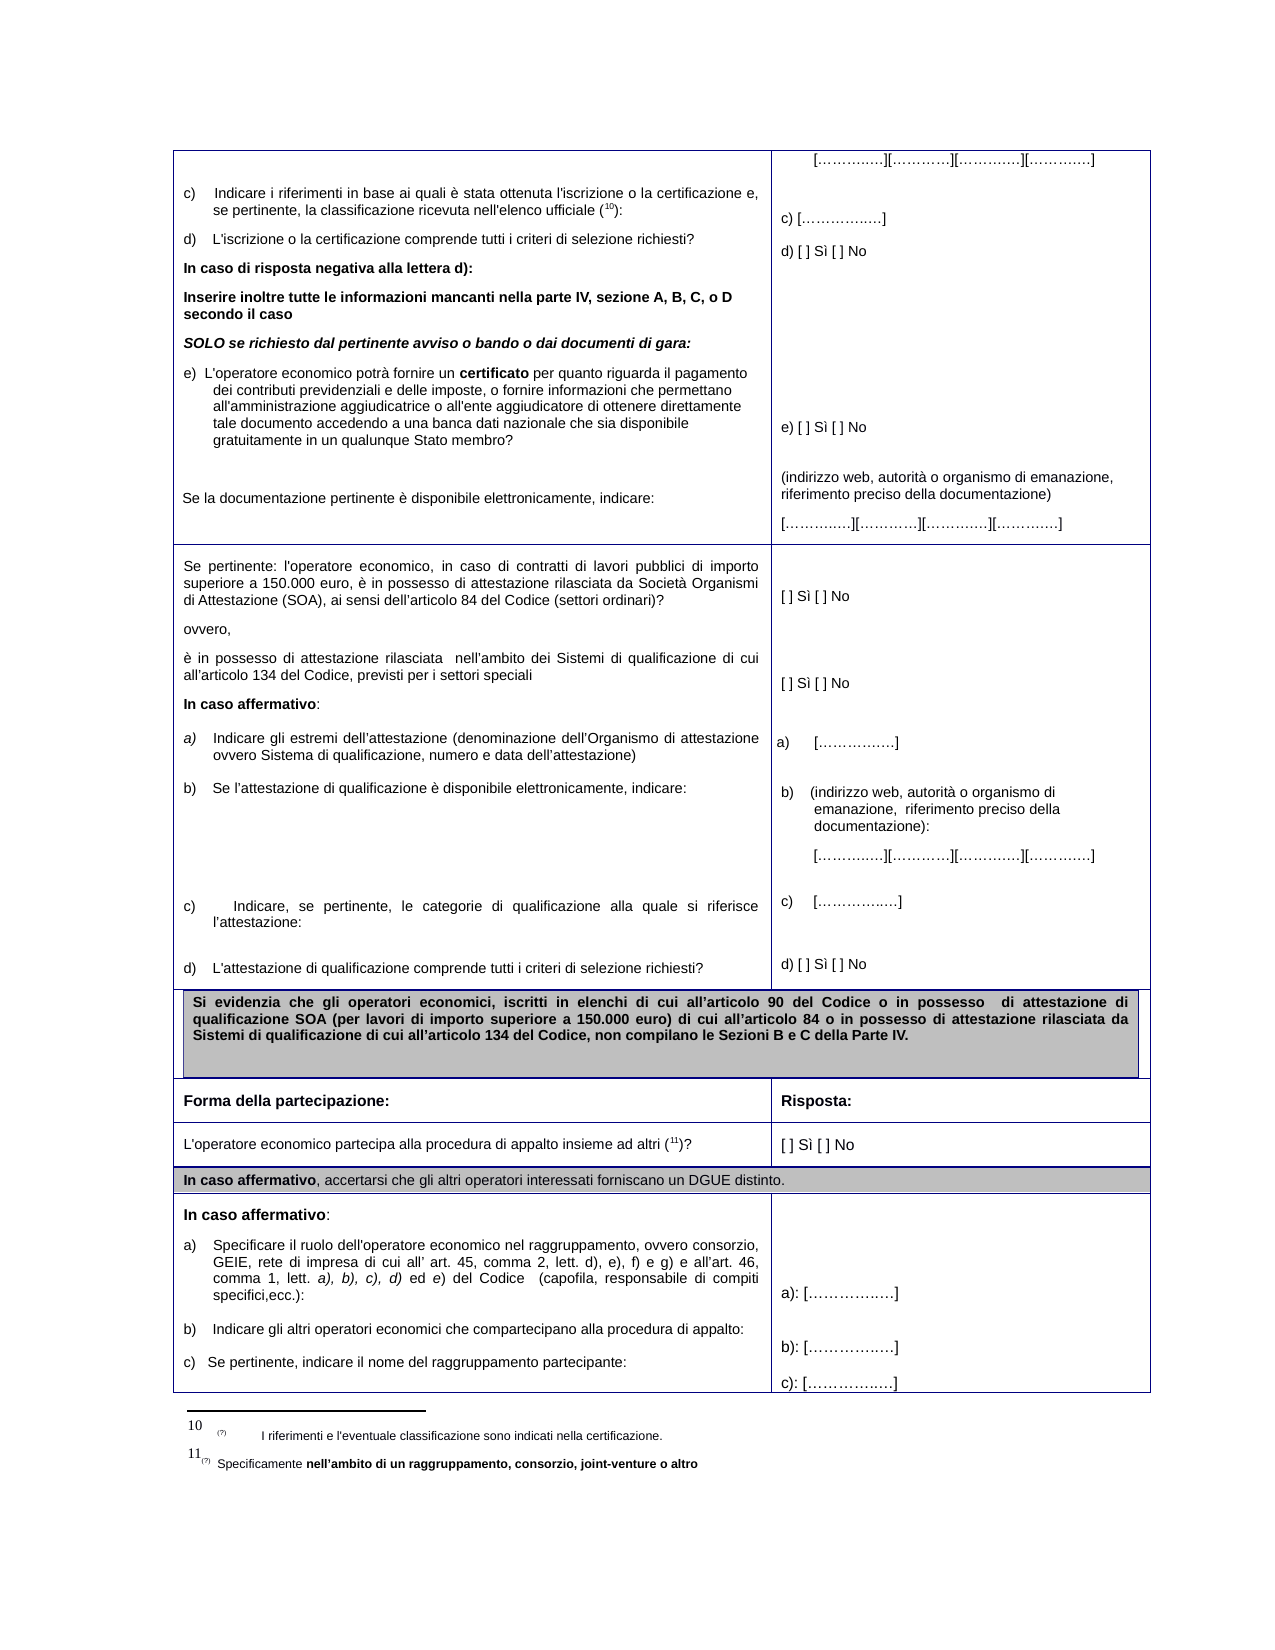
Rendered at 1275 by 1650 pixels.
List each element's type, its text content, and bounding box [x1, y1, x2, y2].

table_cell Risposta: [772, 1079, 1150, 1122]
table_cell [ ] Sì [ ] No [ ] Sì [ ] No [………….…] b) (indirizzo web, autorità o organismo di emanazione, riferimento preciso della documentazione): [………..…][…………][……….…][……….…] c) […………..…] d) [ ] Sì [ ] No [772, 545, 1150, 989]
table_cell [ ] Sì [ ] No [772, 1123, 1150, 1166]
table_cell a): […………..…] b): […………..…] c): […………..…] [772, 1194, 1150, 1392]
table_cell [………..…][…………][……….…][……….…] c) […………..…] d) [ ] Sì [ ] No e) [ ] Sì [ ] No (indirizzo web, autorità o organismo di emanazione, riferimento preciso della documentazione) [………..…][…………][……….…][……….…] [772, 151, 1150, 544]
table_cell In caso affermativo, accertarsi che gli altri operatori interessati forniscano un DGUE distinto. [174, 1168, 1150, 1192]
table_cell L'operatore economico partecipa alla procedura di appalto insieme ad altri ()? [174, 1123, 771, 1166]
table_cell c) Indicare i riferimenti in base ai quali è stata ottenuta l'iscrizione o la certificazione e, se pertinente, la classificazione ricevuta nell'elenco ufficiale (): d) L'iscrizione o la certificazione comprende tutti i criteri di selezione richiesti? In caso di risposta negativa alla lettera d): Inserire inoltre tutte le informazioni mancanti nella parte IV, sezione A, B, C, o D secondo il caso SOLO se richiesto dal pertinente avviso o bando o dai documenti di gara: e) L'operatore economico potrà fornire un certificato per quanto riguarda il pagamento dei contributi previdenziali e delle imposte, o fornire informazioni che permettano all'amministrazione aggiudicatrice o all'ente aggiudicatore di ottenere direttamente tale documento accedendo a una banca dati nazionale che sia disponibile gratuitamente in un qualunque Stato membro? Se la documentazione pertinente è disponibile elettronicamente, indicare: [174, 151, 771, 544]
table_cell Se pertinente: l'operatore economico, in caso di contratti di lavori pubblici di importo superiore a 150.000 euro, è in possesso di attestazione rilasciata da Società Organismi di Attestazione (SOA), ai sensi dell’articolo 84 del Codice (settori ordinari)? ovvero, è in possesso di attestazione rilasciata nell’ambito dei Sistemi di qualificazione di cui all’articolo 134 del Codice, previsti per i settori speciali In caso affermativo: Indicare gli estremi dell’attestazione (denominazione dell’Organismo di attestazione ovvero Sistema di qualificazione, numero e data dell’attestazione) b) Se l’attestazione di qualificazione è disponibile elettronicamente, indicare: c) Indicare, se pertinente, le categorie di qualificazione alla quale si riferisce l’attestazione: d) L'attestazione di qualificazione comprende tutti i criteri di selezione richiesti? [174, 545, 771, 989]
table_cell Forma della partecipazione: [174, 1079, 771, 1122]
table_cell In caso affermativo: Specificare il ruolo dell'operatore economico nel raggruppamento, ovvero consorzio, GEIE, rete di impresa di cui all’ art. 45, comma 2, lett. d), e), f) e g) e all’art. 46, comma 1, lett. a), b), c), d) ed e) del Codice (capofila, responsabile di compiti specifici,ecc.): b) Indicare gli altri operatori economici che compartecipano alla procedura di appalto: c) Se pertinente, indicare il nome del raggruppamento partecipante: [174, 1194, 771, 1392]
